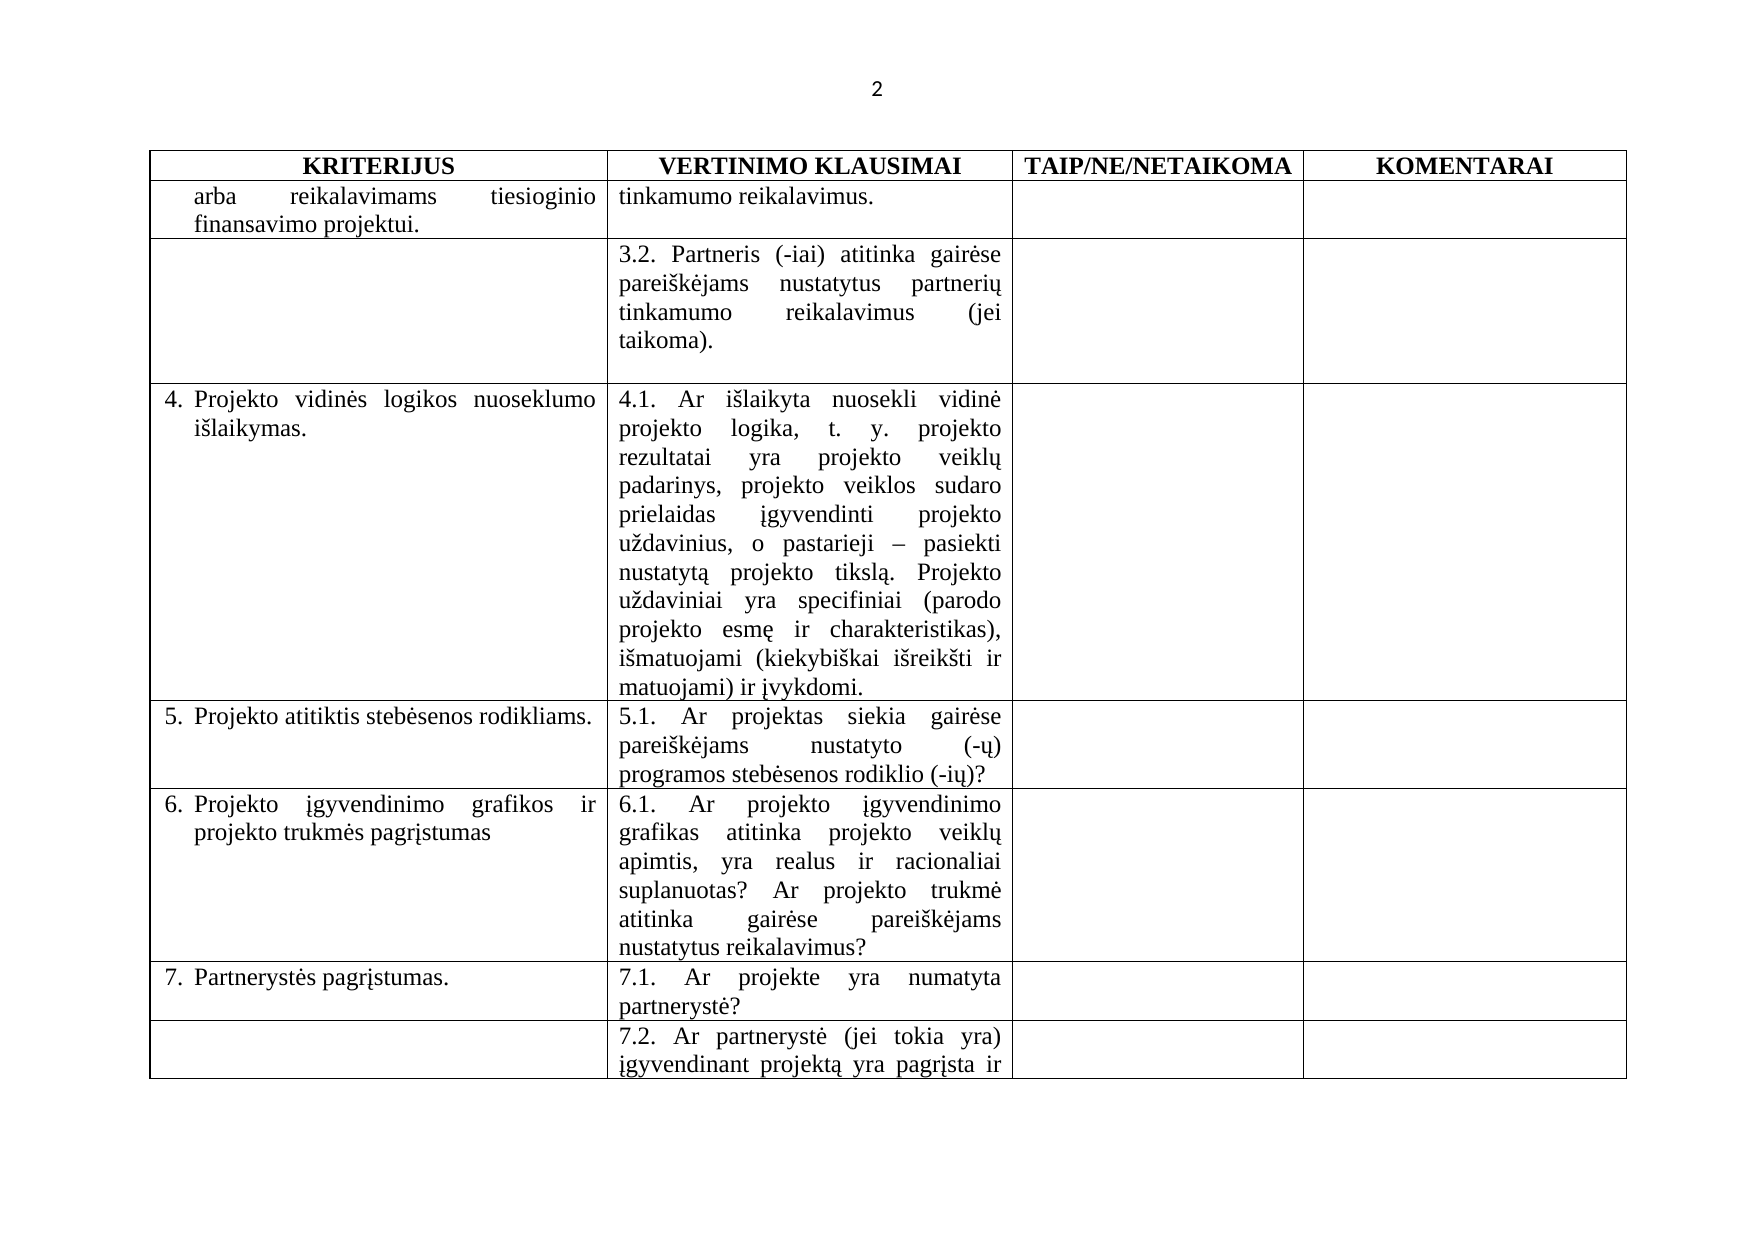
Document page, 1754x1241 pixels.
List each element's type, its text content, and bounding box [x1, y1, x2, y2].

table_header KRITERIJUS [151, 151, 607, 180]
table_cell arba reikalavimams tiesioginio finansavimo projektui. [151, 181, 607, 238]
table_header KOMENTARAI [1304, 151, 1626, 180]
table_cell [1304, 384, 1626, 700]
table_cell 7.2. Ar partnerystė (jei tokia yra) įgyvendinant projektą yra pagrįsta ir [608, 1021, 1012, 1078]
table_cell [1013, 1021, 1303, 1078]
table_cell 5.1. Ar projektas siekia gairėse pareiškėjams nustatyto (-ų) programos stebėsenos rodiklio (-ių)? [608, 701, 1012, 788]
table_cell [1013, 789, 1303, 961]
table_header TAIP/NE/NETAIKOMA [1013, 151, 1303, 180]
table_cell [1304, 181, 1626, 238]
table_cell [1304, 789, 1626, 961]
table_cell [1304, 239, 1626, 383]
table_cell [1013, 181, 1303, 238]
table_cell [151, 239, 607, 383]
table_cell 6. Projekto įgyvendinimo grafikos ir projekto trukmės pagrįstumas [151, 789, 607, 961]
table_cell [1013, 701, 1303, 788]
table_header VERTINIMO KLAUSIMAI [608, 151, 1012, 180]
table_cell 3.2. Partneris (-iai) atitinka gairėse pareiškėjams nustatytus partnerių tinkamumo reikalavimus (jei taikoma). [608, 239, 1012, 383]
table_cell [1013, 384, 1303, 700]
table_cell 4.1. Ar išlaikyta nuosekli vidinė projekto logika, t. y. projekto rezultatai yra projekto veiklų padarinys, projekto veiklos sudaro prielaidas įgyvendinti projekto uždavinius, o pastarieji – pasiekti nustatytą projekto tikslą. Projekto uždaviniai yra specifiniai (parodo projekto esmę ir charakteristikas), išmatuojami (kiekybiškai išreikšti ir matuojami) ir įvykdomi. [608, 384, 1012, 700]
table_cell [1304, 1021, 1626, 1078]
table_cell [151, 1021, 607, 1078]
table_cell tinkamumo reikalavimus. [608, 181, 1012, 238]
table_cell [1013, 962, 1303, 1020]
table_cell [1304, 962, 1626, 1020]
table_cell [1013, 239, 1303, 383]
table_cell 4. Projekto vidinės logikos nuoseklumo išlaikymas. [151, 384, 607, 700]
table_cell 7. Partnerystės pagrįstumas. [151, 962, 607, 1020]
table_cell 5. Projekto atitiktis stebėsenos rodikliams. [151, 701, 607, 788]
table_cell 7.1. Ar projekte yra numatyta partnerystė? [608, 962, 1012, 1020]
table_cell 6.1. Ar projekto įgyvendinimo grafikas atitinka projekto veiklų apimtis, yra realus ir racionaliai suplanuotas? Ar projekto trukmė atitinka gairėse pareiškėjams nustatytus reikalavimus? [608, 789, 1012, 961]
table_cell [1304, 701, 1626, 788]
